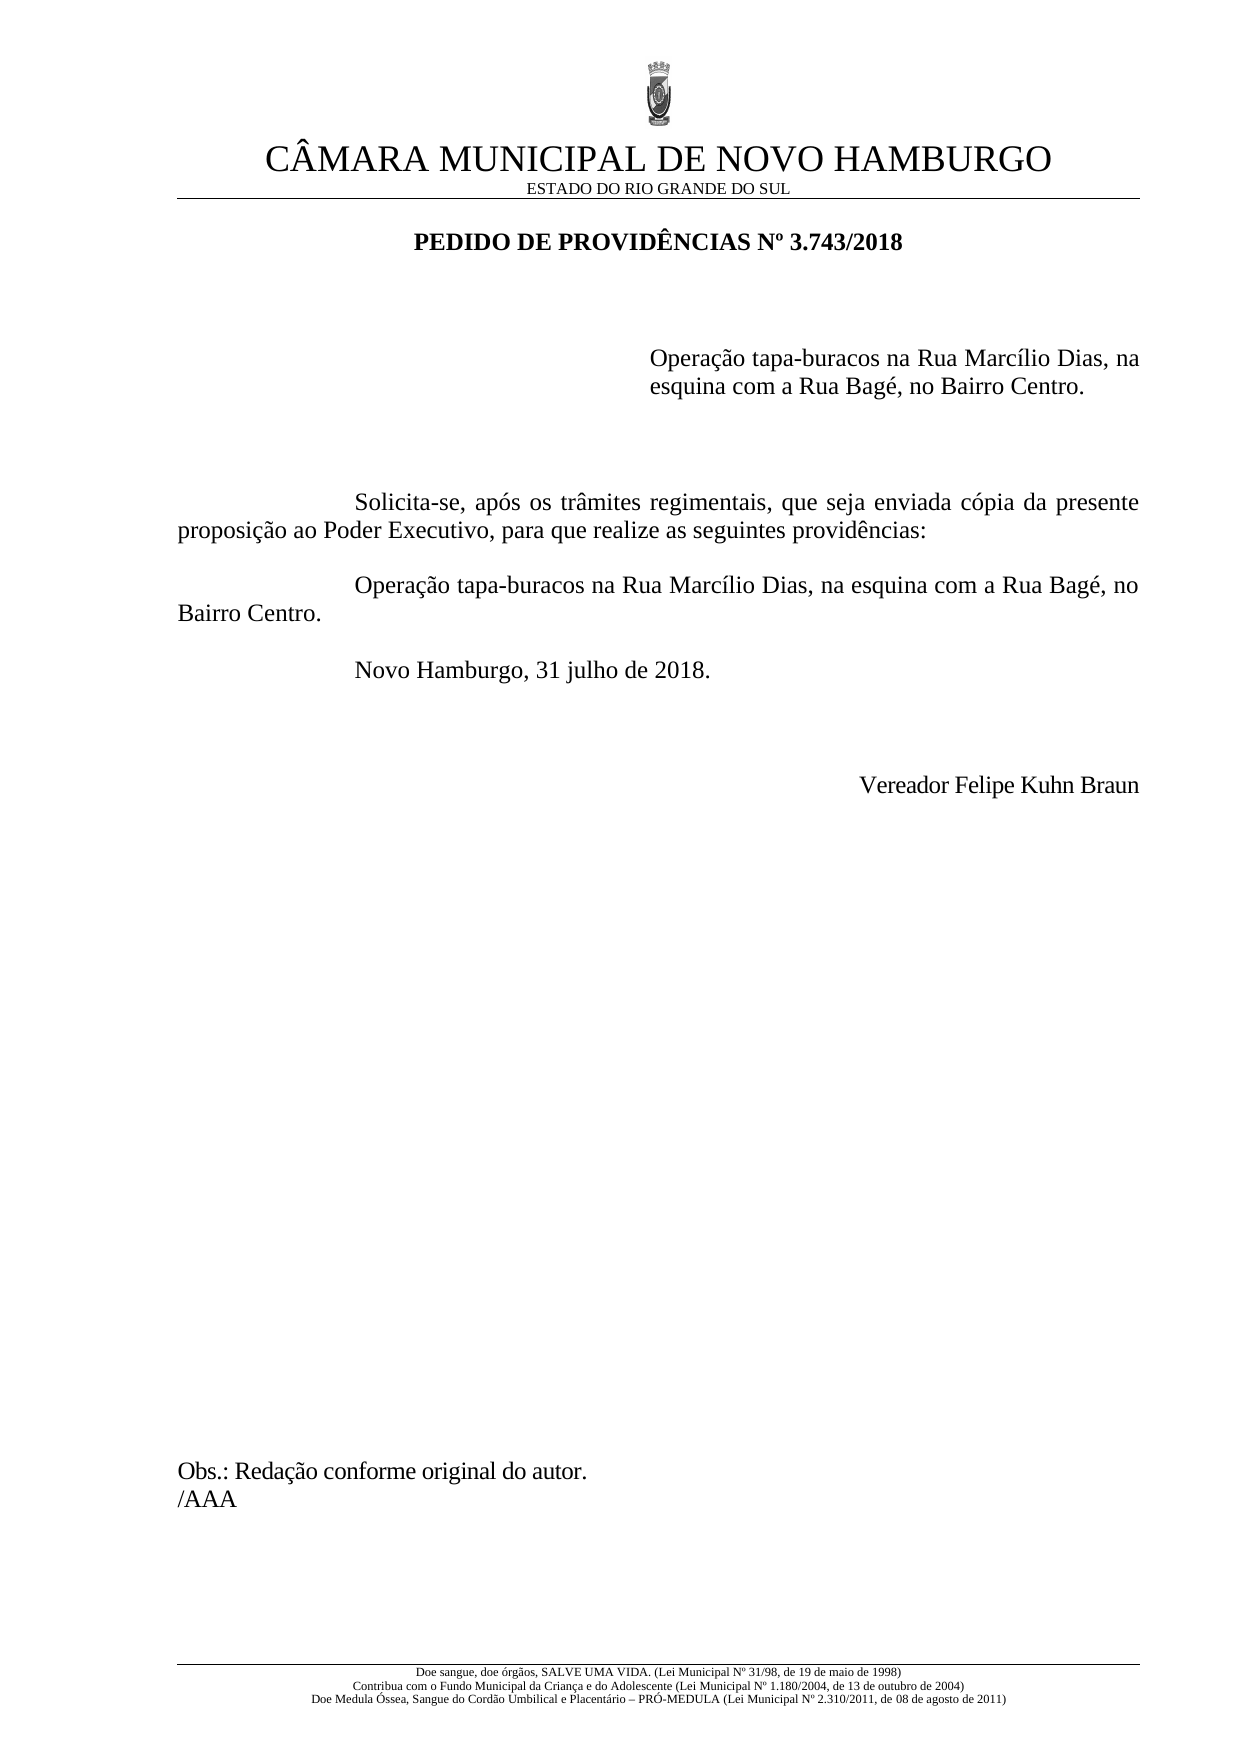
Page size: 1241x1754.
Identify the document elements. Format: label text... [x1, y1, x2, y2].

text Operação tapa-buracos na Rua Marcílio Dias, na esquina com a Rua Bagé, no Bairro Centro. [649, 344, 1140, 400]
text PEDIDO DE PROVIDÊNCIAS Nº 3.743/2018 [177, 228, 1140, 256]
text Obs.: Redação conforme original do autor. [177, 1457, 1140, 1485]
text Novo Hamburgo, 31 julho de 2018. [177, 657, 1140, 684]
text Vereador Felipe Kuhn Braun [177, 771, 1140, 799]
text /AAA [177, 1485, 1140, 1513]
text Solicita-se, após os trâmites regimentais, que seja enviada cópia da presente proposição ao Poder Executivo, para que realize as seguintes providências: [177, 488, 1140, 544]
text Operação tapa-buracos na Rua Marcílio Dias, na esquina com a Rua Bagé, no Bairro Centro. [177, 572, 1140, 627]
